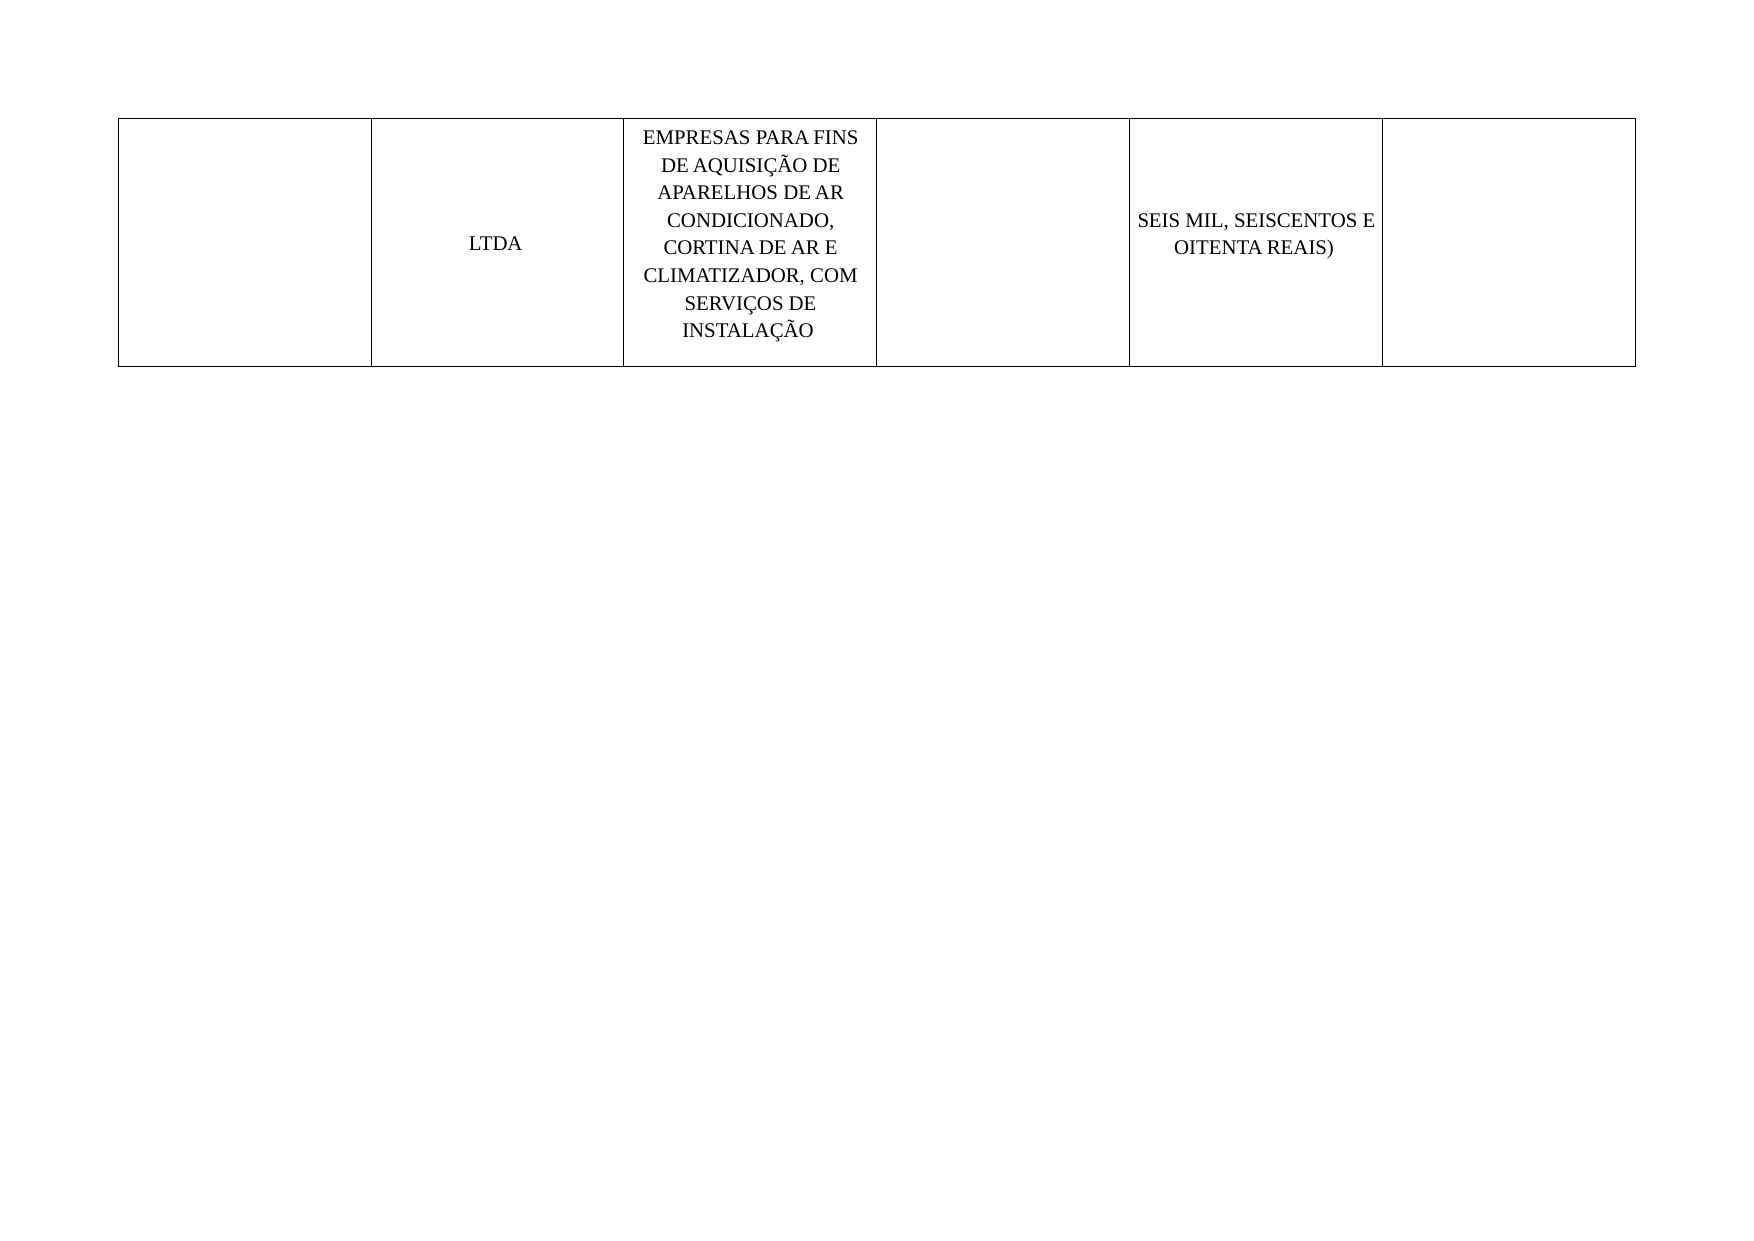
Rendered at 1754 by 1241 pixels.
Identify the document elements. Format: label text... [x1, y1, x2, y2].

table_cell [1383, 119, 1635, 366]
table_cell [119, 119, 371, 366]
table_cell [877, 119, 1129, 366]
table_cell LTDA [372, 119, 623, 366]
table_cell SEIS MIL, SEISCENTOS E OITENTA REAIS) [1130, 119, 1382, 366]
table_cell EMPRESAS PARA FINS DE AQUISIÇÃO DE APARELHOS DE AR CONDICIONADO, CORTINA DE AR E CLIMATIZADOR, COM SERVIÇOS DE INSTALAÇÃO [624, 119, 876, 366]
